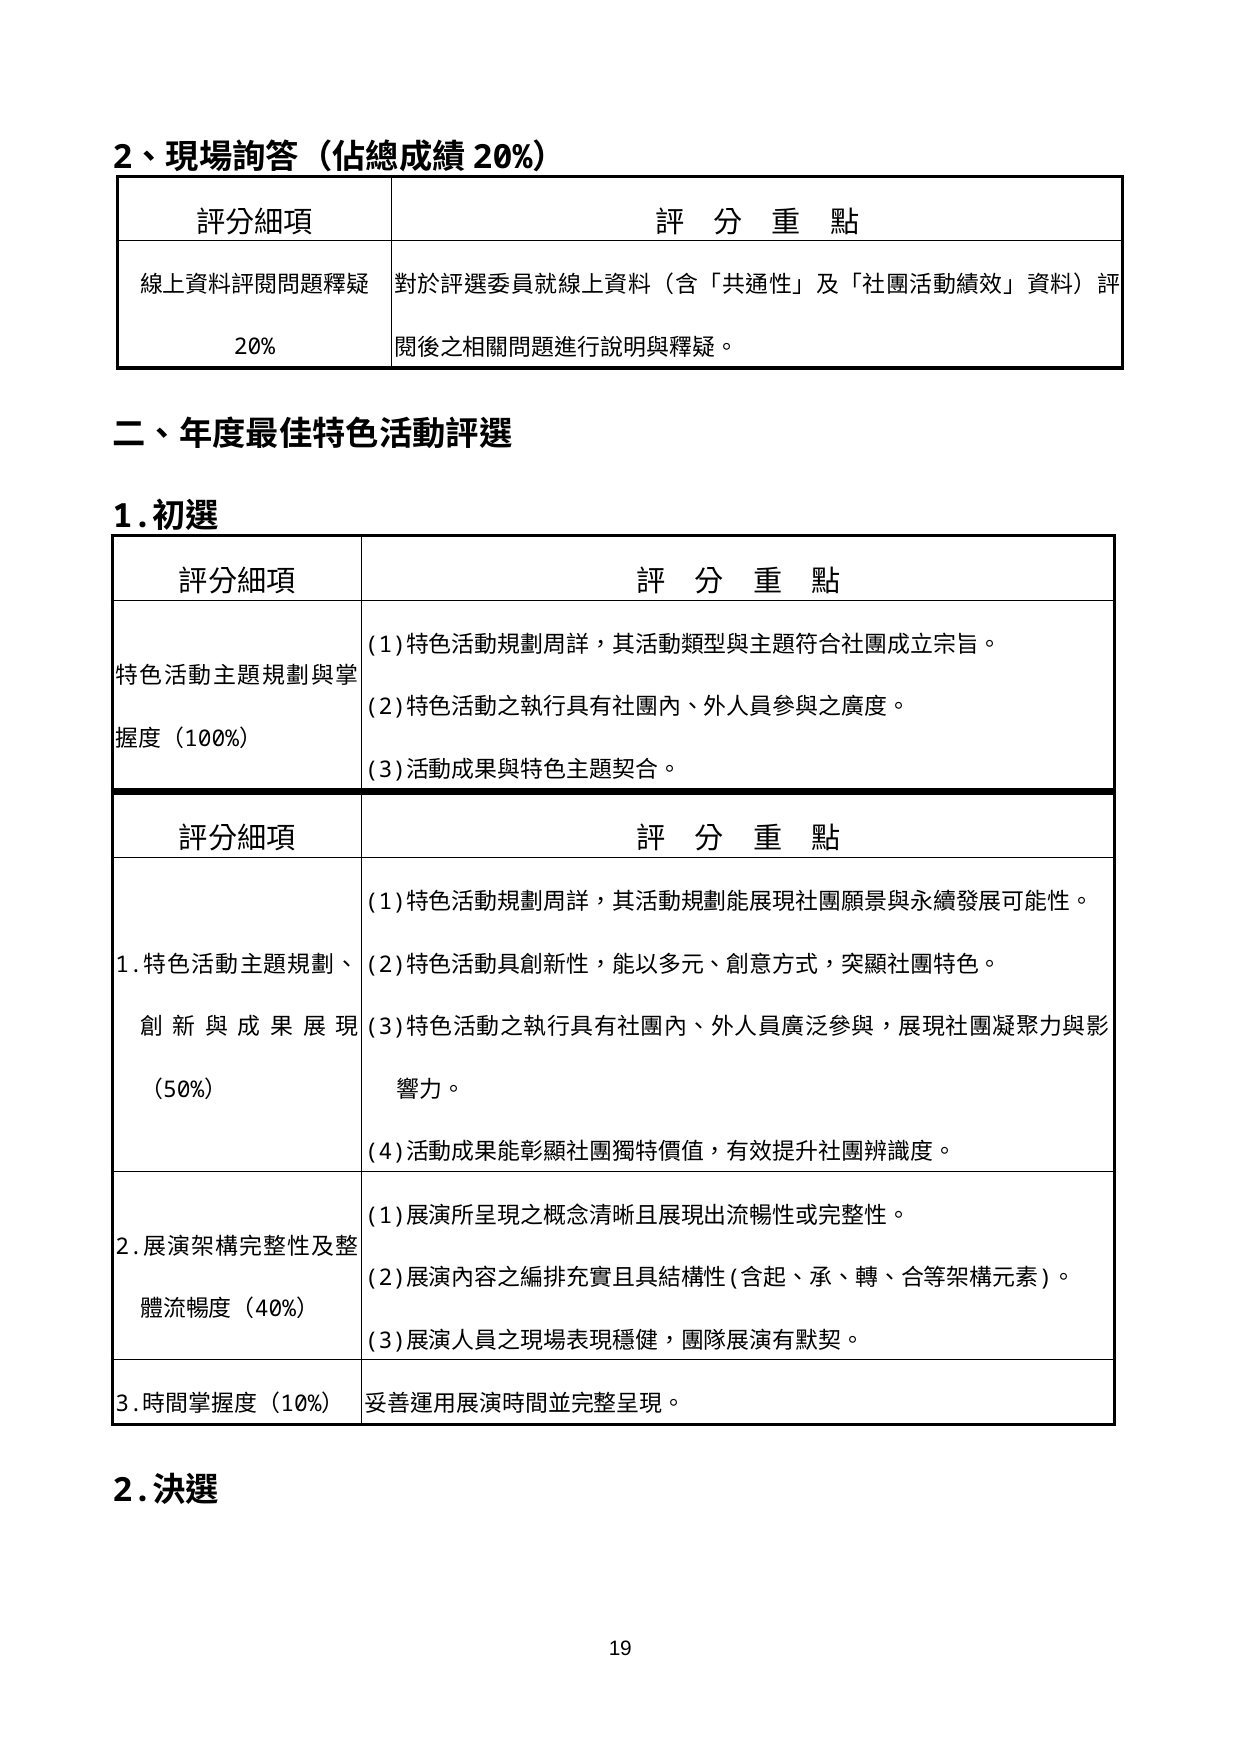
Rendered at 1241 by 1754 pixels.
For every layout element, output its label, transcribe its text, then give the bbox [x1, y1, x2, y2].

table_cell 1.特色活動主題規劃、創新與成果展現（50%） [114, 858, 361, 1171]
table_cell 對於評選委員就線上資料（含「共通性」及「社團活動績效」資料）評閱後之相關問題進行說明與釋疑。 [392, 241, 1121, 366]
table_header 評 分 重 點 [362, 795, 1113, 857]
table_header 評分細項 [119, 178, 391, 240]
subtitle 二、年度最佳特色活動評選 [112, 389, 1128, 452]
table_cell 線上資料評閱問題釋疑 20% [119, 241, 391, 366]
subtitle 2、現場詢答（佔總成績20%） [112, 112, 1128, 175]
table_cell 特色活動主題規劃與掌握度（100%） [114, 601, 361, 788]
table_cell (1)特色活動規劃周詳，其活動規劃能展現社團願景與永續發展可能性。 (2)特色活動具創新性，能以多元、創意方式，突顯社團特色。 (3)特色活動之執行具有社團內、外人員廣泛參與，展現社團凝聚力與影響力。 (4)活動成果能彰顯社團獨特價值，有效提升社團辨識度。 [362, 858, 1113, 1171]
table_cell (1)特色活動規劃周詳，其活動類型與主題符合社團成立宗旨。 (2)特色活動之執行具有社團內、外人員參與之廣度。 (3)活動成果與特色主題契合。 [362, 601, 1113, 788]
table_cell 2.展演架構完整性及整體流暢度（40%） [114, 1172, 361, 1359]
table_header 評 分 重 點 [392, 178, 1121, 240]
table_header 評 分 重 點 [362, 537, 1113, 600]
table_cell (1)展演所呈現之概念清晰且展現出流暢性或完整性。 (2)展演內容之編排充實且具結構性(含起、承、轉、合等架構元素)。 (3)展演人員之現場表現穩健，團隊展演有默契。 [362, 1172, 1113, 1359]
table_cell 妥善運用展演時間並完整呈現。 [362, 1360, 1113, 1423]
table_cell 3.時間掌握度（10%） [114, 1360, 361, 1423]
table_header 評分細項 [114, 795, 361, 857]
subtitle 1.初選 [112, 472, 1128, 534]
table_header 評分細項 [114, 537, 361, 600]
subtitle 2.決選 [112, 1446, 1128, 1508]
